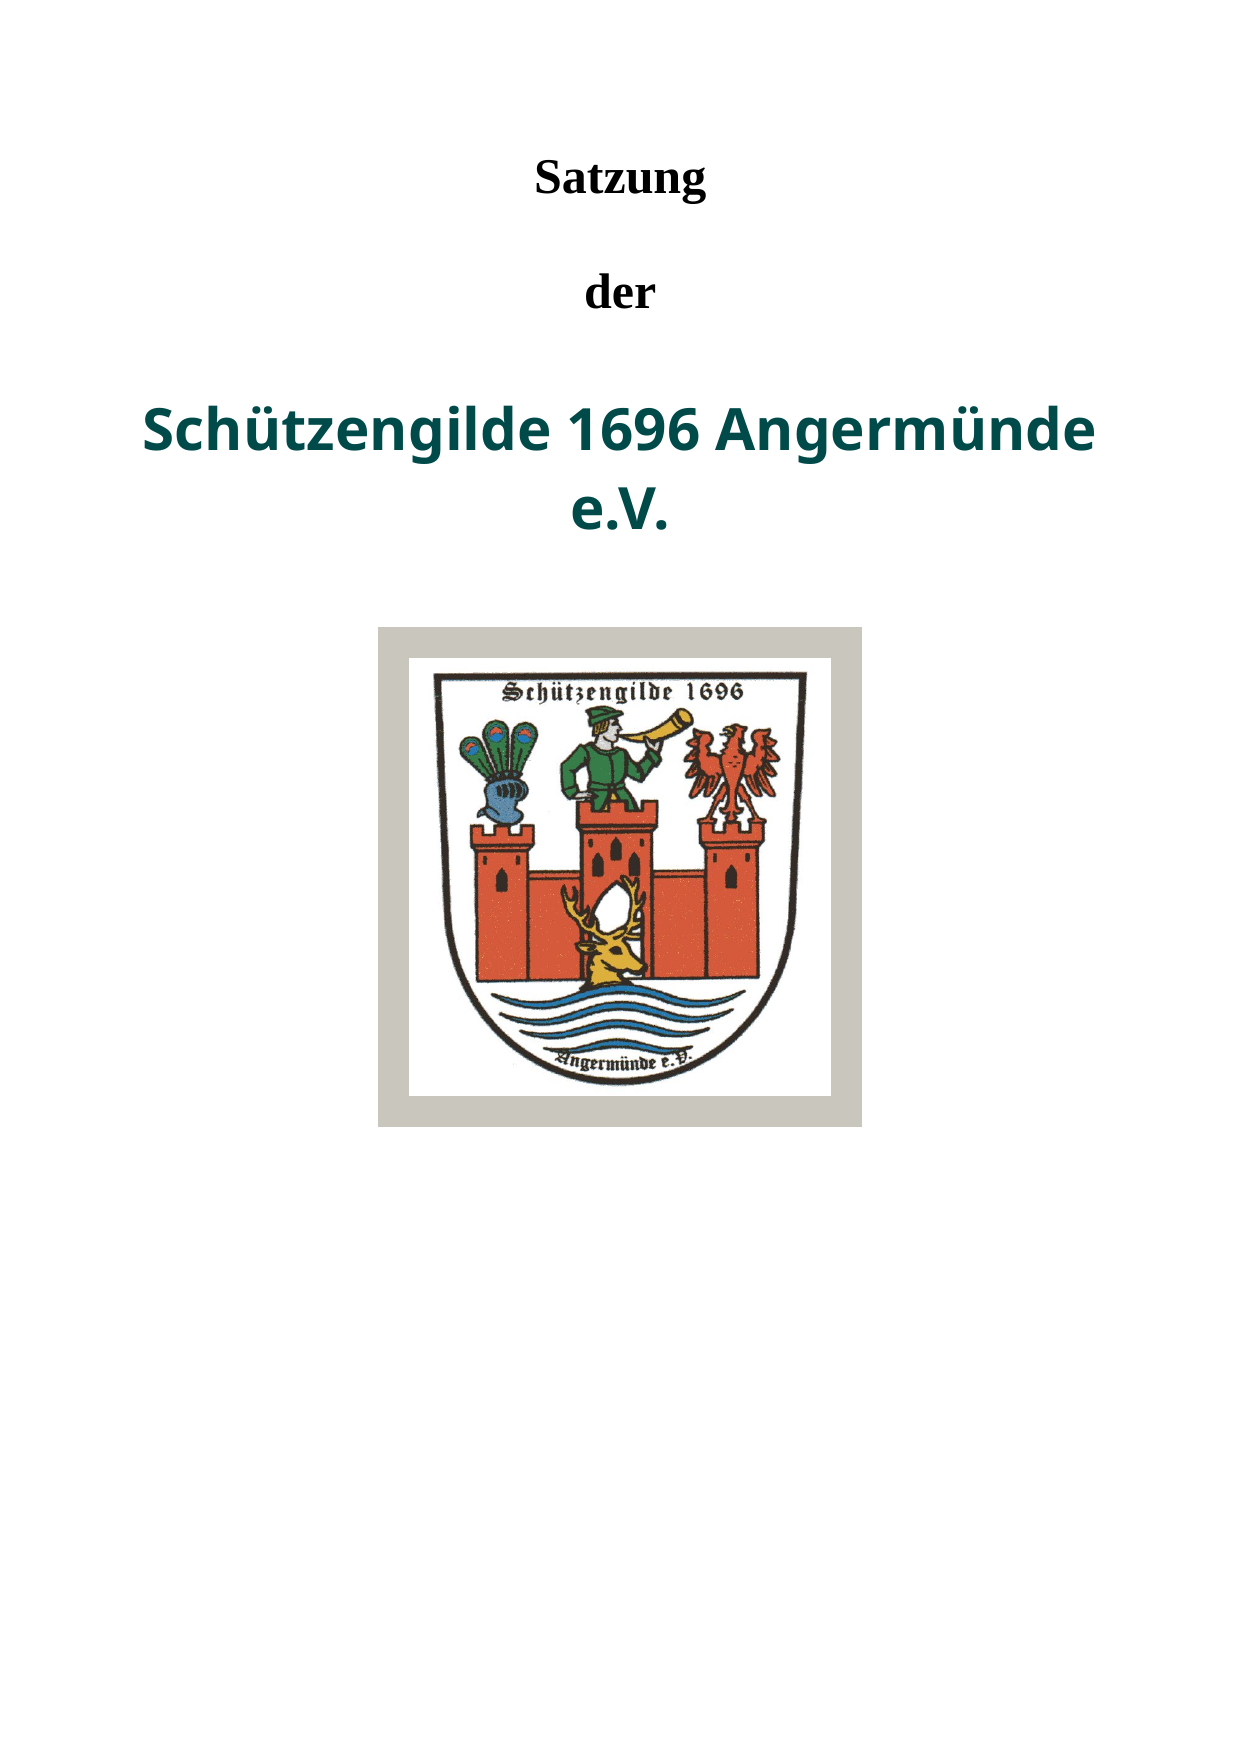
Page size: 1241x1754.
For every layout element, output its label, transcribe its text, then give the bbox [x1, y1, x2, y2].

text Schützengilde 1696 Angermünde e.V. [118, 387, 1122, 546]
text Satzung [118, 147, 1122, 204]
text der [118, 262, 1122, 319]
